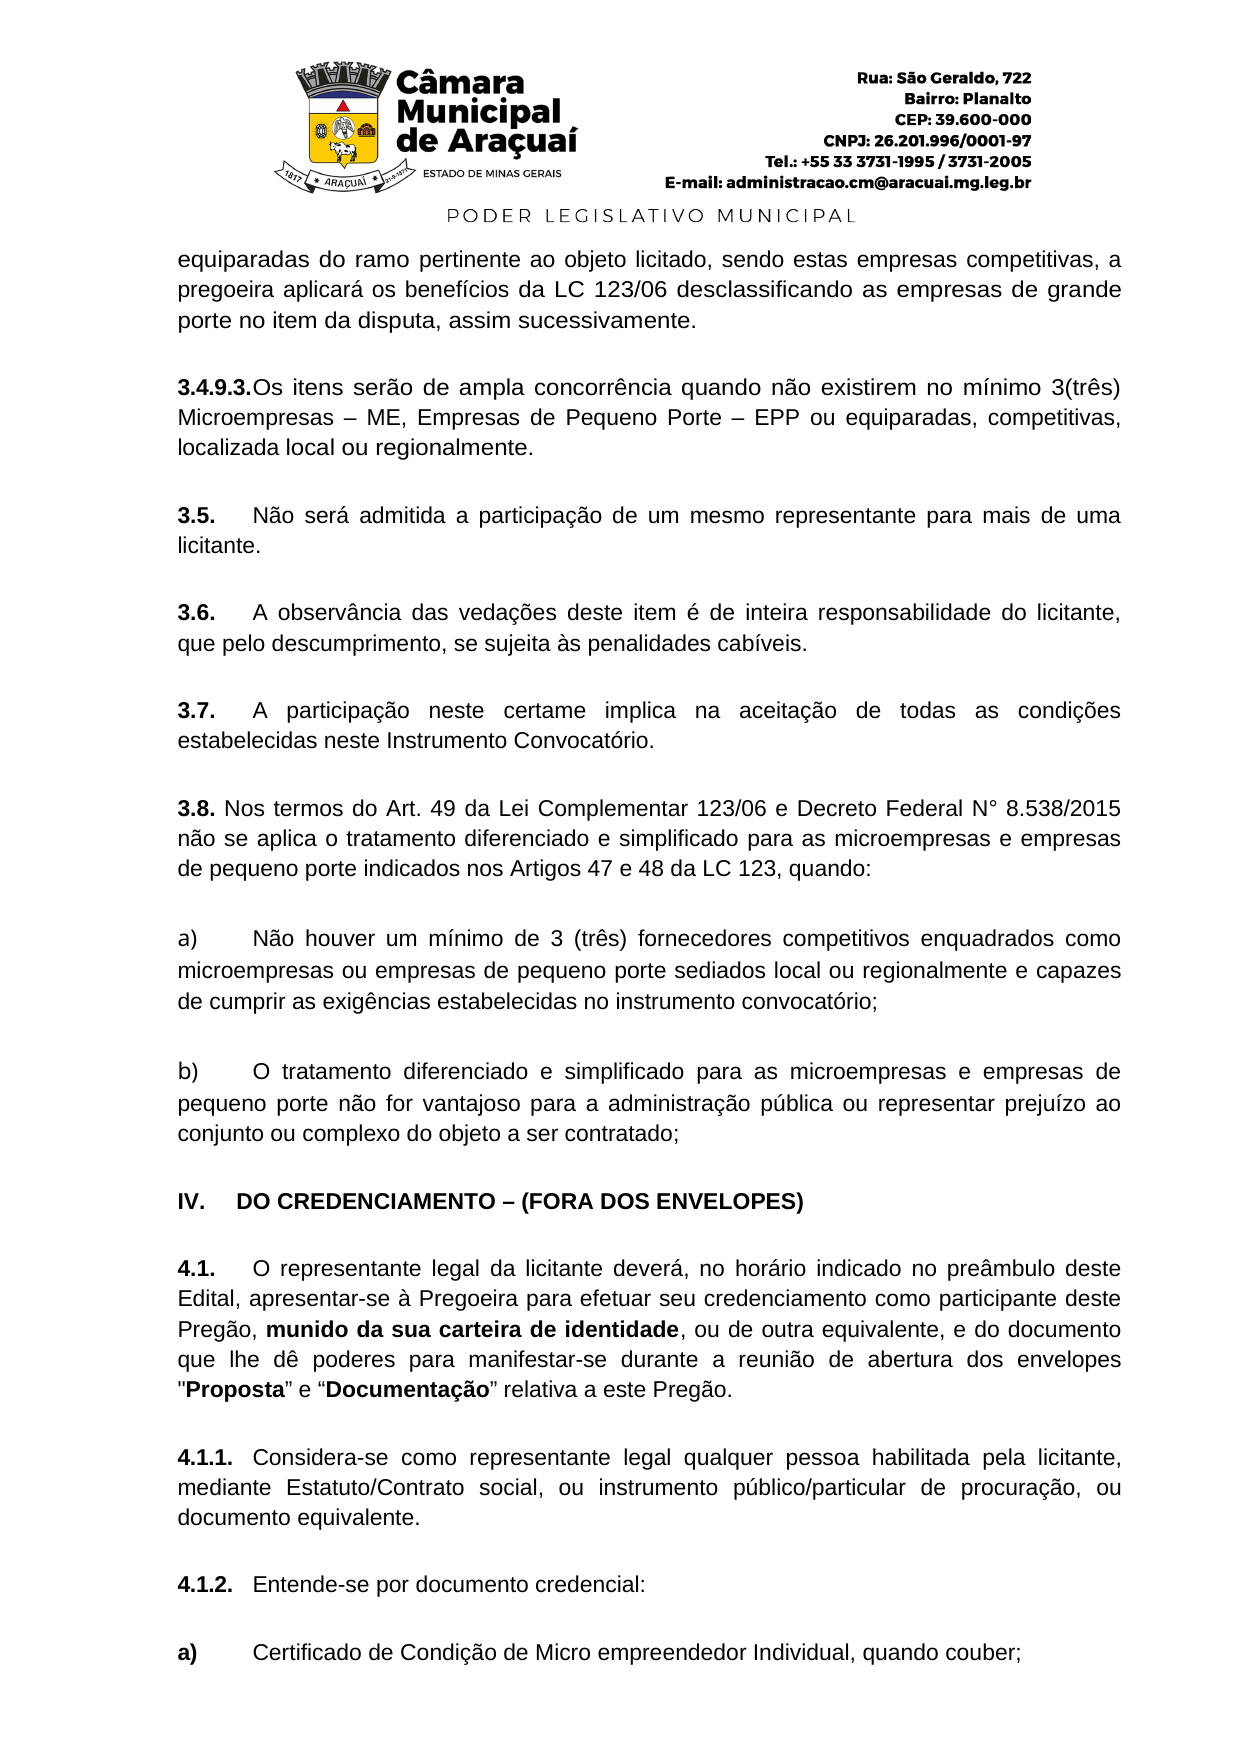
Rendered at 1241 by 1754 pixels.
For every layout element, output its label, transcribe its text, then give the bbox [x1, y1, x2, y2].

subtitle DO CREDENCIAMENTO – (FORA DOS ENVELOPES) [177, 1188, 1122, 1214]
list Entende-se por documento credencial: [177, 1571, 1122, 1598]
list O representante legal da licitante deverá, no horário indicado no preâmbulo deste Edital, apresentar-se à Pregoeira para efetuar seu credenciamento como participante deste Pregão, munido da sua carteira de identidade, ou de outra equivalente, e do documento que lhe dê poderes para manifestar-se durante a reunião de abertura dos envelopes "Proposta” e “Documentação” relativa a este Pregão. [177, 1255, 1122, 1402]
list Considera-se como representante legal qualquer pessoa habilitada pela licitante, mediante Estatuto/Contrato social, ou instrumento público/particular de procuração, ou documento equivalente. [177, 1443, 1122, 1530]
list Não houver um mínimo de 3 (três) fornecedores competitivos enquadrados como microempresas ou empresas de pequeno porte sediados local ou regionalmente e capazes de cumprir as exigências estabelecidas no instrumento convocatório; [177, 922, 1122, 1014]
list A observância das vedações deste item é de inteira responsabilidade do licitante, que pelo descumprimento, se sujeita às penalidades cabíveis. [177, 599, 1122, 656]
list equiparadas do ramo pertinente ao objeto licitado, sendo estas empresas competitivas, a pregoeira aplicará os benefícios da LC 123/06 desclassificando as empresas de grande porte no item da disputa, assim sucessivamente. [177, 246, 1122, 333]
picture [206, 35, 1093, 247]
text 3.8. Nos termos do Art. 49 da Lei Complementar 123/06 e Decreto Federal N° 8.538/2015 não se aplica o tratamento diferenciado e simplificado para as microempresas e empresas de pequeno porte indicados nos Artigos 47 e 48 da LC 123, quando: [177, 794, 1122, 881]
list O tratamento diferenciado e simplificado para as microempresas e empresas de pequeno porte não for vantajoso para a administração pública ou representar prejuízo ao conjunto ou complexo do objeto a ser contratado; [177, 1055, 1122, 1147]
list Não será admitida a participação de um mesmo representante para mais de uma licitante. [177, 502, 1122, 558]
list Os itens serão de ampla concorrência quando não existirem no mínimo 3(três) Microempresas – ME, Empresas de Pequeno Porte – EPP ou equiparadas, competitivas, localizada local ou regionalmente. [177, 374, 1122, 461]
list Certificado de Condição de Micro empreendedor Individual, quando couber; [177, 1639, 1122, 1665]
list A participação neste certame implica na aceitação de todas as condições estabelecidas neste Instrumento Convocatório. [177, 697, 1122, 753]
